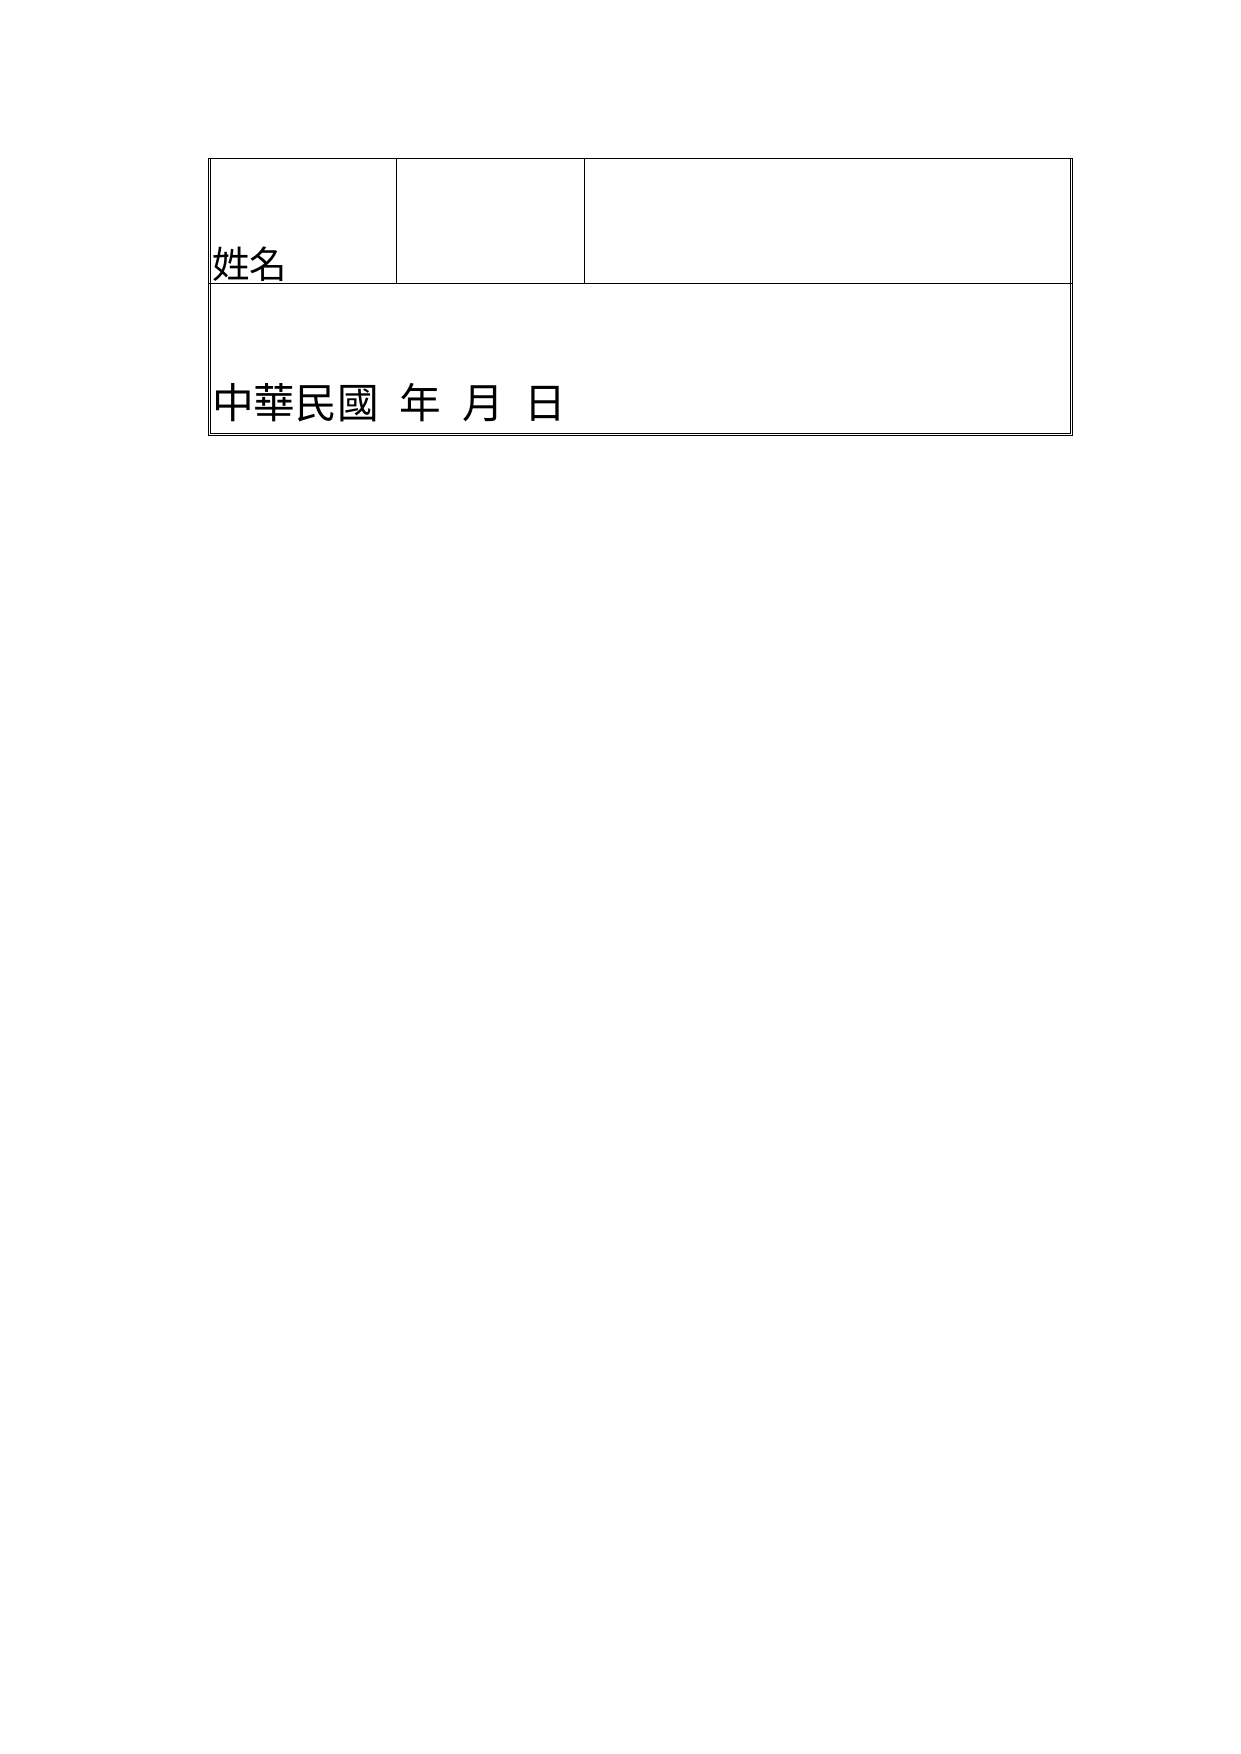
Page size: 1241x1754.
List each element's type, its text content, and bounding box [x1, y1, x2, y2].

table_cell 中華民國 年 月 日 [211, 284, 1070, 433]
table_cell 姓名 [211, 159, 396, 283]
table_cell [585, 159, 1070, 283]
table_cell [397, 159, 584, 283]
